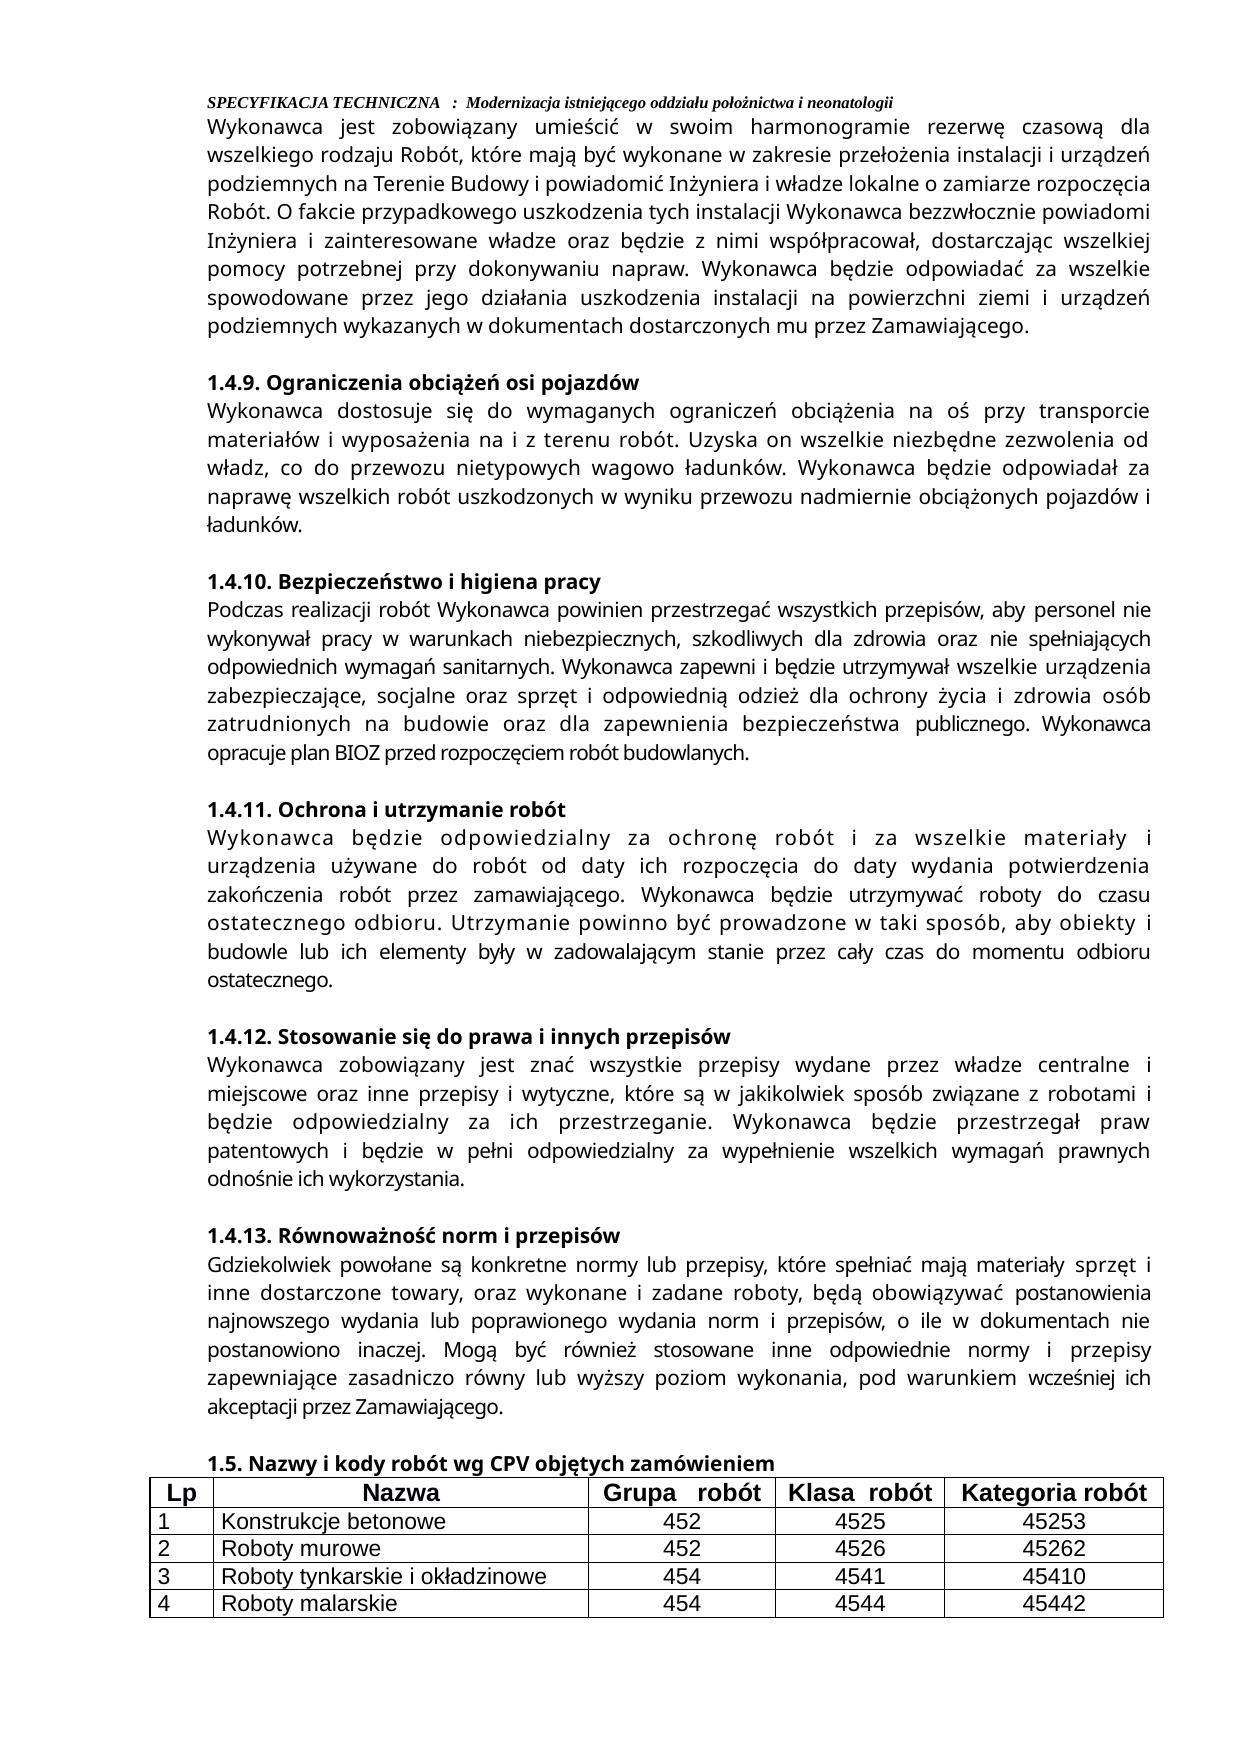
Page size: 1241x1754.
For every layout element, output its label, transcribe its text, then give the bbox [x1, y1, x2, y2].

table_header Lp [151, 1478, 213, 1507]
table_cell 2 [151, 1535, 213, 1562]
text Podczas realizacji robót Wykonawca powinien przestrzegać wszystkich przepisów, aby personel nie wykonywał pracy w warunkach niebezpiecznych, szkodliwych dla zdrowia oraz nie spełniających odpowiednich wymagań sanitarnych. Wykonawca zapewni i będzie utrzymywał wszelkie urządzenia zabezpieczające, socjalne oraz sprzęt i odpowiednią odzież dla ochrony życia i zdrowia osób zatrudnionych na budowie oraz dla zapewnienia bezpieczeństwa publicznego. Wykonawca opracuje plan BIOZ przed rozpoczęciem robót budowlanych. [207, 596, 1151, 766]
table_cell 454 [589, 1590, 775, 1617]
text Wykonawca zobowiązany jest znać wszystkie przepisy wydane przez władze centralne i miejscowe oraz inne przepisy i wytyczne, które są w jakikolwiek sposób związane z robotami i będzie odpowiedzialny za ich przestrzeganie. Wykonawca będzie przestrzegał praw patentowych i będzie w pełni odpowiedzialny za wypełnienie wszelkich wymagań prawnych odnośnie ich wykorzystania. [207, 1051, 1151, 1193]
table_cell 45262 [945, 1535, 1163, 1562]
text 1.4.9. Ograniczenia obciążeń osi pojazdów [207, 368, 1151, 397]
table_cell 3 [151, 1563, 213, 1589]
table_cell 452 [589, 1508, 775, 1534]
table_cell 45253 [945, 1508, 1163, 1534]
table_cell 4526 [776, 1535, 944, 1562]
table_header Klasa robót [776, 1478, 944, 1507]
text 1.4.13. Równoważność norm i przepisów [207, 1221, 1151, 1250]
table_cell 4 [151, 1590, 213, 1617]
text Wykonawca będzie odpowiedzialny za ochronę robót i za wszelkie materiały i urządzenia używane do robót od daty ich rozpoczęcia do daty wydania potwierdzenia zakończenia robót przez zamawiającego. Wykonawca będzie utrzymywać roboty do czasu ostatecznego odbioru. Utrzymanie powinno być prowadzone w taki sposób, aby obiekty i budowle lub ich elementy były w zadowalającym stanie przez cały czas do momentu odbioru ostatecznego. [207, 823, 1151, 994]
table_cell 454 [589, 1563, 775, 1589]
text 1.4.12. Stosowanie się do prawa i innych przepisów [207, 1022, 1151, 1051]
text 1.4.10. Bezpieczeństwo i higiena pracy [207, 567, 1009, 596]
table_cell Roboty murowe [214, 1535, 588, 1562]
table_cell 45410 [945, 1563, 1163, 1589]
table_cell Roboty malarskie [214, 1590, 588, 1617]
table_cell Roboty tynkarskie i okładzinowe [214, 1563, 588, 1589]
table_cell 1 [151, 1508, 213, 1534]
table_header Kategoria robót [945, 1478, 1163, 1507]
table_cell 4544 [776, 1590, 944, 1617]
table_cell 4525 [776, 1508, 944, 1534]
text Wykonawca jest zobowiązany umieścić w swoim harmonogramie rezerwę czasową dla wszelkiego rodzaju Robót, które mają być wykonane w zakresie przełożenia instalacji i urządzeń podziemnych na Terenie Budowy i powiadomić Inżyniera i władze lokalne o zamiarze rozpoczęcia Robót. O fakcie przypadkowego uszkodzenia tych instalacji Wykonawca bezzwłocznie powiadomi Inżyniera i zainteresowane władze oraz będzie z nimi współpracował, dostarczając wszelkiej pomocy potrzebnej przy dokonywaniu napraw. Wykonawca będzie odpowiadać za wszelkie spowodowane przez jego działania uszkodzenia instalacji na powierzchni ziemi i urządzeń podziemnych wykazanych w dokumentach dostarczonych mu przez Zamawiającego. [207, 112, 1151, 340]
text 1.5. Nazwy i kody robót wg CPV objętych zamówieniem [207, 1449, 1009, 1477]
table_cell 4541 [776, 1563, 944, 1589]
table_cell 45442 [945, 1590, 1163, 1617]
text Wykonawca dostosuje się do wymaganych ograniczeń obciążenia na oś przy transporcie materiałów i wyposażenia na i z terenu robót. Uzyska on wszelkie niezbędne zezwolenia od władz, co do przewozu nietypowych wagowo ładunków. Wykonawca będzie odpowiadał za naprawę wszelkich robót uszkodzonych w wyniku przewozu nadmiernie obciążonych pojazdów i ładunków. [207, 397, 1151, 539]
text 1.4.11. Ochrona i utrzymanie robót [207, 795, 1151, 823]
table_header Nazwa [214, 1478, 588, 1507]
text Gdziekolwiek powołane są konkretne normy lub przepisy, które spełniać mają materiały sprzęt i inne dostarczone towary, oraz wykonane i zadane roboty, będą obowiązywać postanowienia najnowszego wydania lub poprawionego wydania norm i przepisów, o ile w dokumentach nie postanowiono inaczej. Mogą być również stosowane inne odpowiednie normy i przepisy zapewniające zasadniczo równy lub wyższy poziom wykonania, pod warunkiem wcześniej ich akceptacji przez Zamawiającego. [207, 1250, 1151, 1420]
table_cell 452 [589, 1535, 775, 1562]
table_cell Konstrukcje betonowe [214, 1508, 588, 1534]
table_header Grupa robót [589, 1478, 775, 1507]
